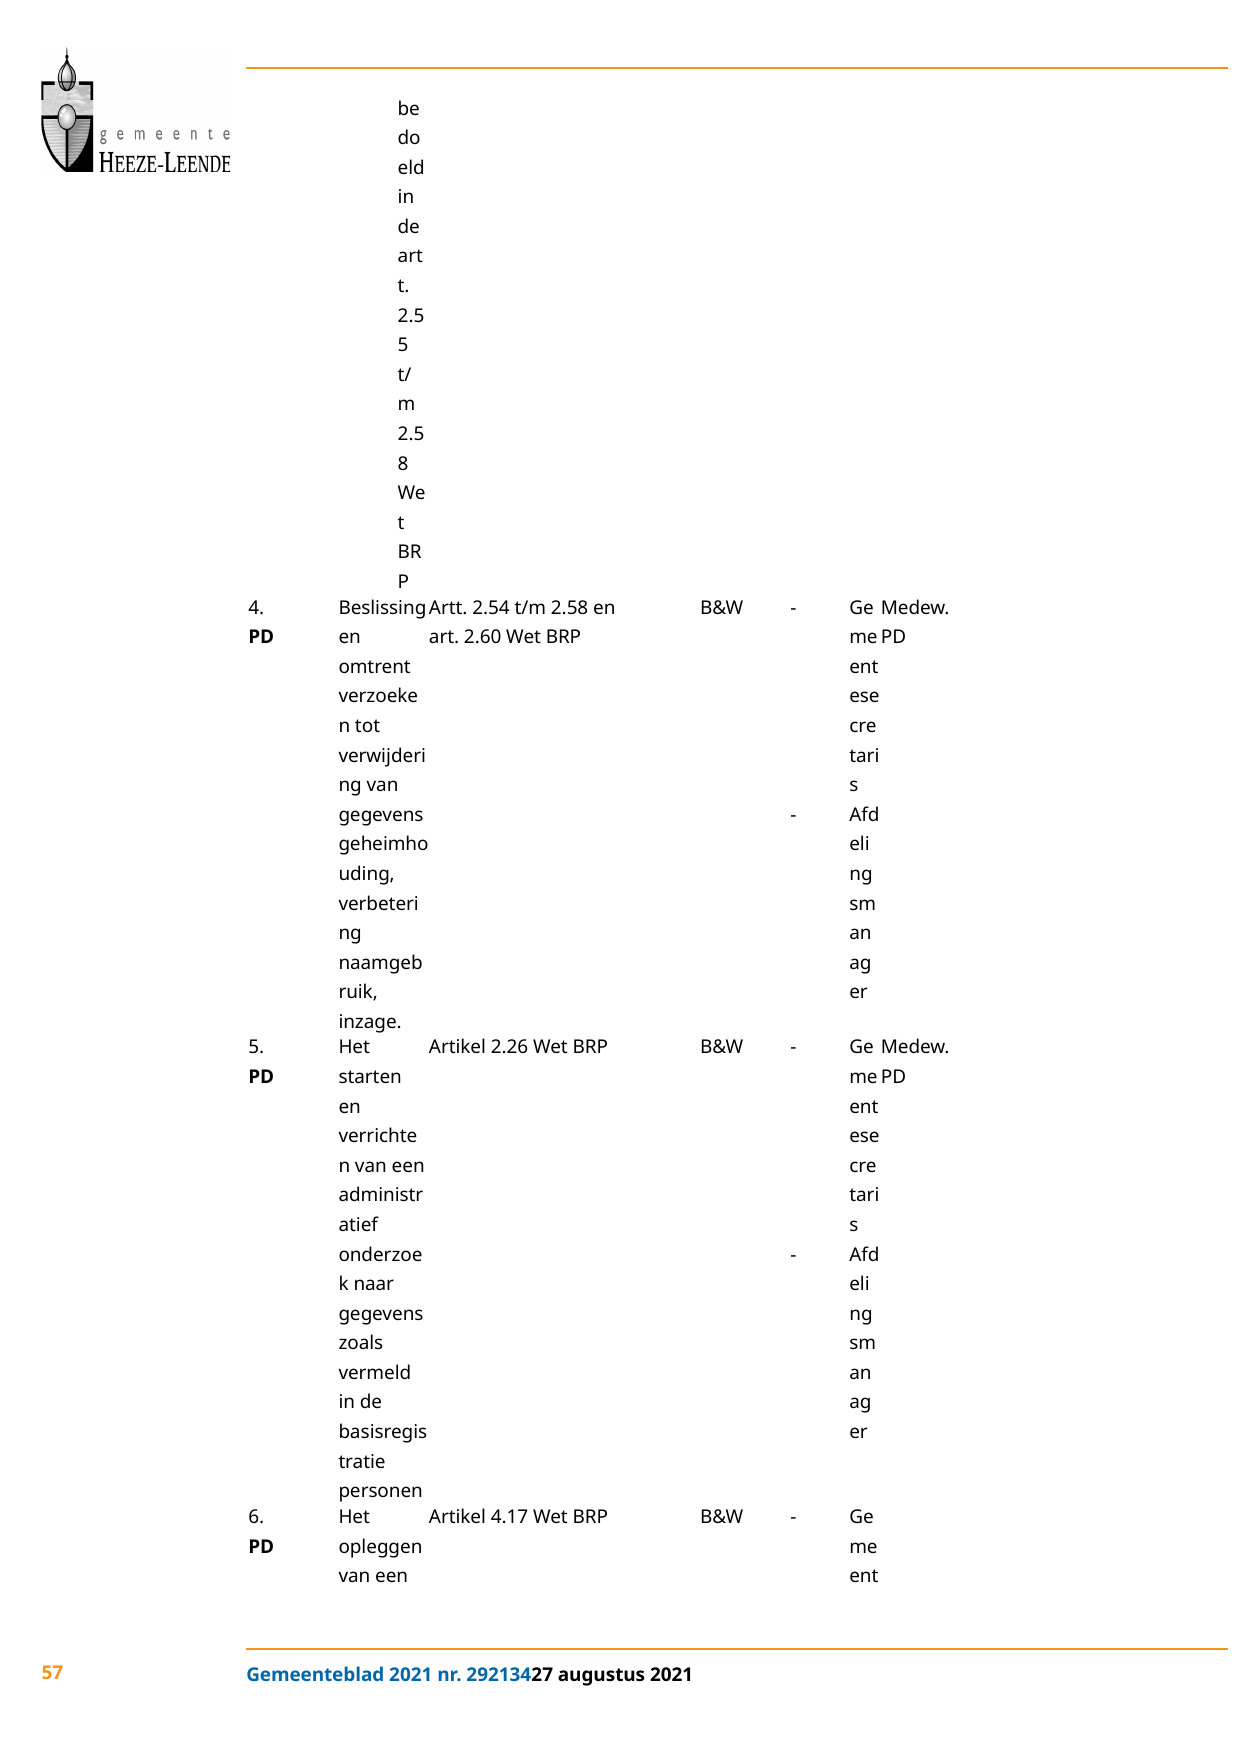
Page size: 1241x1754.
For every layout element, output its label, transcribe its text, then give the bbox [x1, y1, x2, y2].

table_cell Het opleggen van een [338, 1503, 429, 1588]
table_cell B&W [700, 1503, 790, 1588]
table_cell Artikel 4.17 Wet BRP [429, 1503, 700, 1588]
table_cell Gemeent [790, 1503, 881, 1588]
table_cell B&W [700, 594, 790, 1034]
table_cell Artikel 2.26 Wet BRP [429, 1034, 700, 1503]
table_cell Artt. 2.54 t/m 2.58 en art. 2.60 Wet BRP [429, 594, 700, 1034]
table_cell [790, 95, 881, 594]
table_cell Gemeentesecretaris Afdelingsmanager [790, 1034, 881, 1503]
table_cell [429, 95, 700, 594]
table_cell [971, 95, 1152, 594]
table_cell 5. PD [248, 1034, 338, 1503]
table_cell 4. PD [248, 594, 338, 1034]
table_cell [971, 594, 1152, 1034]
table_cell Het starten en verrichten van een administratief onderzoek naar gegevens zoals vermeld in de basisregistratie personen [338, 1034, 429, 1503]
table_cell 6. PD [248, 1503, 338, 1588]
table_cell [248, 95, 338, 594]
table_cell [971, 1503, 1152, 1588]
table_cell [971, 1034, 1152, 1503]
table_cell Beslissingen over: niet of niet geheel gevolg geven aan een aangifte afwijken van gegevens betreffende de burgerlijke staat/niet aanmerken van een document als akte niet opnemen gegevens nationaliteit ambthalve aangiften onjuiste gegevens of strijd met openbare orde niet voldoen aan een verzoek als bedoeld in de artt. 2.55 t/m 2.58 Wet BRP [338, 95, 429, 594]
table_cell [881, 1503, 971, 1588]
table_cell [881, 95, 971, 594]
table_cell Medew. PD [881, 594, 971, 1034]
table_cell B&W [700, 1034, 790, 1503]
table_cell Medew. PD [881, 1034, 971, 1503]
table_cell [700, 95, 790, 594]
table_cell Gemeentesecretaris Afdelingsmanager [790, 594, 881, 1034]
table_cell Beslissingen omtrent verzoeken tot verwijdering van gegevens geheimhouding, verbetering naamgebruik, inzage. [338, 594, 429, 1034]
picture [41, 47, 231, 172]
